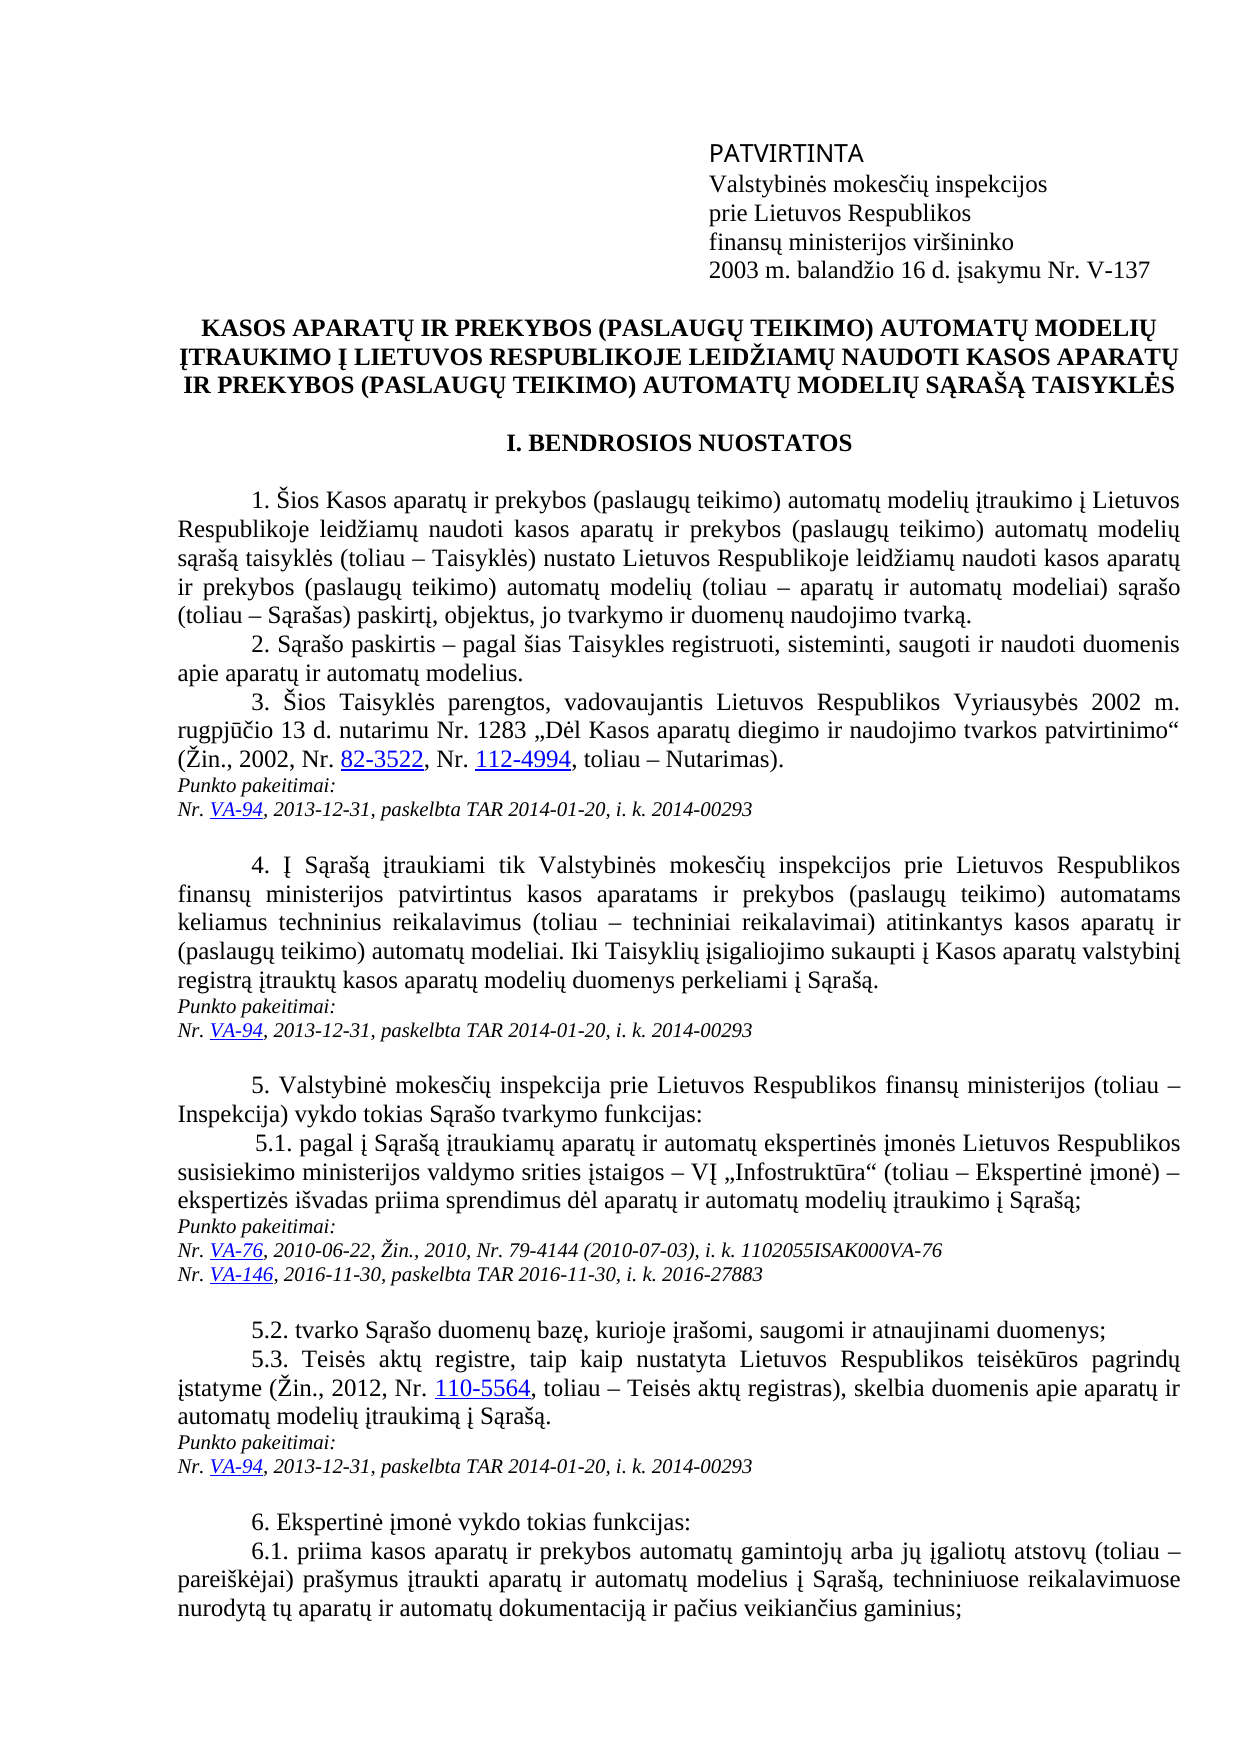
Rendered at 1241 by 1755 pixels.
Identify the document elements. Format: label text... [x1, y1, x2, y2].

text 3. Šios Taisyklės parengtos, vadovaujantis Lietuvos Respublikos Vyriausybės 2002 m. rugpjūčio 13 d. nutarimu Nr. 1283 „Dėl Kasos aparatų diegimo ir naudojimo tvarkos patvirtinimo“ (Žin., 2002, Nr. 82-3522, Nr. 112-4994, toliau – Nutarimas). [177, 687, 1181, 773]
text finansų ministerijos viršininko [177, 227, 1181, 256]
text 5.1. pagal į Sąrašą įtraukiamų aparatų ir automatų ekspertinės įmonės Lietuvos Respublikos susisiekimo ministerijos valdymo srities įstaigos – VĮ „Infostruktūra“ (toliau – Ekspertinė įmonė) – ekspertizės išvadas priima sprendimus dėl aparatų ir automatų modelių įtraukimo į Sąrašą; [177, 1128, 1181, 1214]
text Nr. VA-76, 2010-06-22, Žin., 2010, Nr. 79-4144 (2010-07-03), i. k. 1102055ISAK000VA-76 [177, 1238, 1181, 1262]
text 5.3. Teisės aktų registre, taip kaip nustatyta Lietuvos Respublikos teisėkūros pagrindų įstatyme (Žin., 2012, Nr. 110-5564, toliau – Teisės aktų registras), skelbia duomenis apie aparatų ir automatų modelių įtraukimą į Sąrašą. [177, 1344, 1181, 1430]
text 5.2. tvarko Sąrašo duomenų bazę, kurioje įrašomi, saugomi ir atnaujinami duomenys; [177, 1315, 1181, 1344]
text 1. Šios Kasos aparatų ir prekybos (paslaugų teikimo) automatų modelių įtraukimo į Lietuvos Respublikoje leidžiamų naudoti kasos aparatų ir prekybos (paslaugų teikimo) automatų modelių sąrašą taisyklės (toliau – Taisyklės) nustato Lietuvos Respublikoje leidžiamų naudoti kasos aparatų ir prekybos (paslaugų teikimo) automatų modelių (toliau – aparatų ir automatų modeliai) sąrašo (toliau – Sąrašas) paskirtį, objektus, jo tvarkymo ir duomenų naudojimo tvarką. [177, 486, 1181, 629]
text 6. Ekspertinė įmonė vykdo tokias funkcijas: [177, 1507, 1181, 1536]
text Punkto pakeitimai: [177, 994, 1181, 1018]
text KASOS APARATŲ IR PREKYBOS (PASLAUGŲ TEIKIMO) AUTOMATŲ MODELIŲ ĮTRAUKIMO Į LIETUVOS RESPUBLIKOJE LEIDŽIAMŲ NAUDOTI KASOS APARATŲ IR PREKYBOS (PASLAUGŲ TEIKIMO) AUTOMATŲ MODELIŲ SĄRAŠĄ TAISYKLĖS [177, 313, 1181, 399]
text Punkto pakeitimai: [177, 1430, 1181, 1454]
text PATVIRTINTA [177, 135, 1181, 169]
text Punkto pakeitimai: [177, 1214, 1181, 1238]
text Nr. VA-146, 2016-11-30, paskelbta TAR 2016-11-30, i. k. 2016-27883 [177, 1262, 1181, 1286]
text Nr. VA-94, 2013-12-31, paskelbta TAR 2014-01-20, i. k. 2014-00293 [177, 1018, 1181, 1042]
text Nr. VA-94, 2013-12-31, paskelbta TAR 2014-01-20, i. k. 2014-00293 [177, 1454, 1181, 1478]
text I. BENDROSIOS NUOSTATOS [177, 428, 1181, 457]
text Punkto pakeitimai: [177, 773, 1181, 797]
text 2003 m. balandžio 16 d. įsakymu Nr. V-137 [177, 256, 1181, 284]
text Valstybinės mokesčių inspekcijos [177, 169, 1181, 198]
text prie Lietuvos Respublikos [177, 198, 1181, 227]
text 2. Sąrašo paskirtis – pagal šias Taisykles registruoti, sisteminti, saugoti ir naudoti duomenis apie aparatų ir automatų modelius. [177, 629, 1181, 687]
text 6.1. priima kasos aparatų ir prekybos automatų gamintojų arba jų įgaliotų atstovų (toliau – pareiškėjai) prašymus įtraukti aparatų ir automatų modelius į Sąrašą, techniniuose reikalavimuose nurodytą tų aparatų ir automatų dokumentaciją ir pačius veikiančius gaminius; [177, 1536, 1181, 1622]
text Nr. VA-94, 2013-12-31, paskelbta TAR 2014-01-20, i. k. 2014-00293 [177, 797, 1181, 821]
text 4. Į Sąrašą įtraukiami tik Valstybinės mokesčių inspekcijos prie Lietuvos Respublikos finansų ministerijos patvirtintus kasos aparatams ir prekybos (paslaugų teikimo) automatams keliamus techninius reikalavimus (toliau – techniniai reikalavimai) atitinkantys kasos aparatų ir (paslaugų teikimo) automatų modeliai. Iki Taisyklių įsigaliojimo sukaupti į Kasos aparatų valstybinį registrą įtrauktų kasos aparatų modelių duomenys perkeliami į Sąrašą. [177, 850, 1181, 994]
text 5. Valstybinė mokesčių inspekcija prie Lietuvos Respublikos finansų ministerijos (toliau –Inspekcija) vykdo tokias Sąrašo tvarkymo funkcijas: [177, 1071, 1181, 1128]
